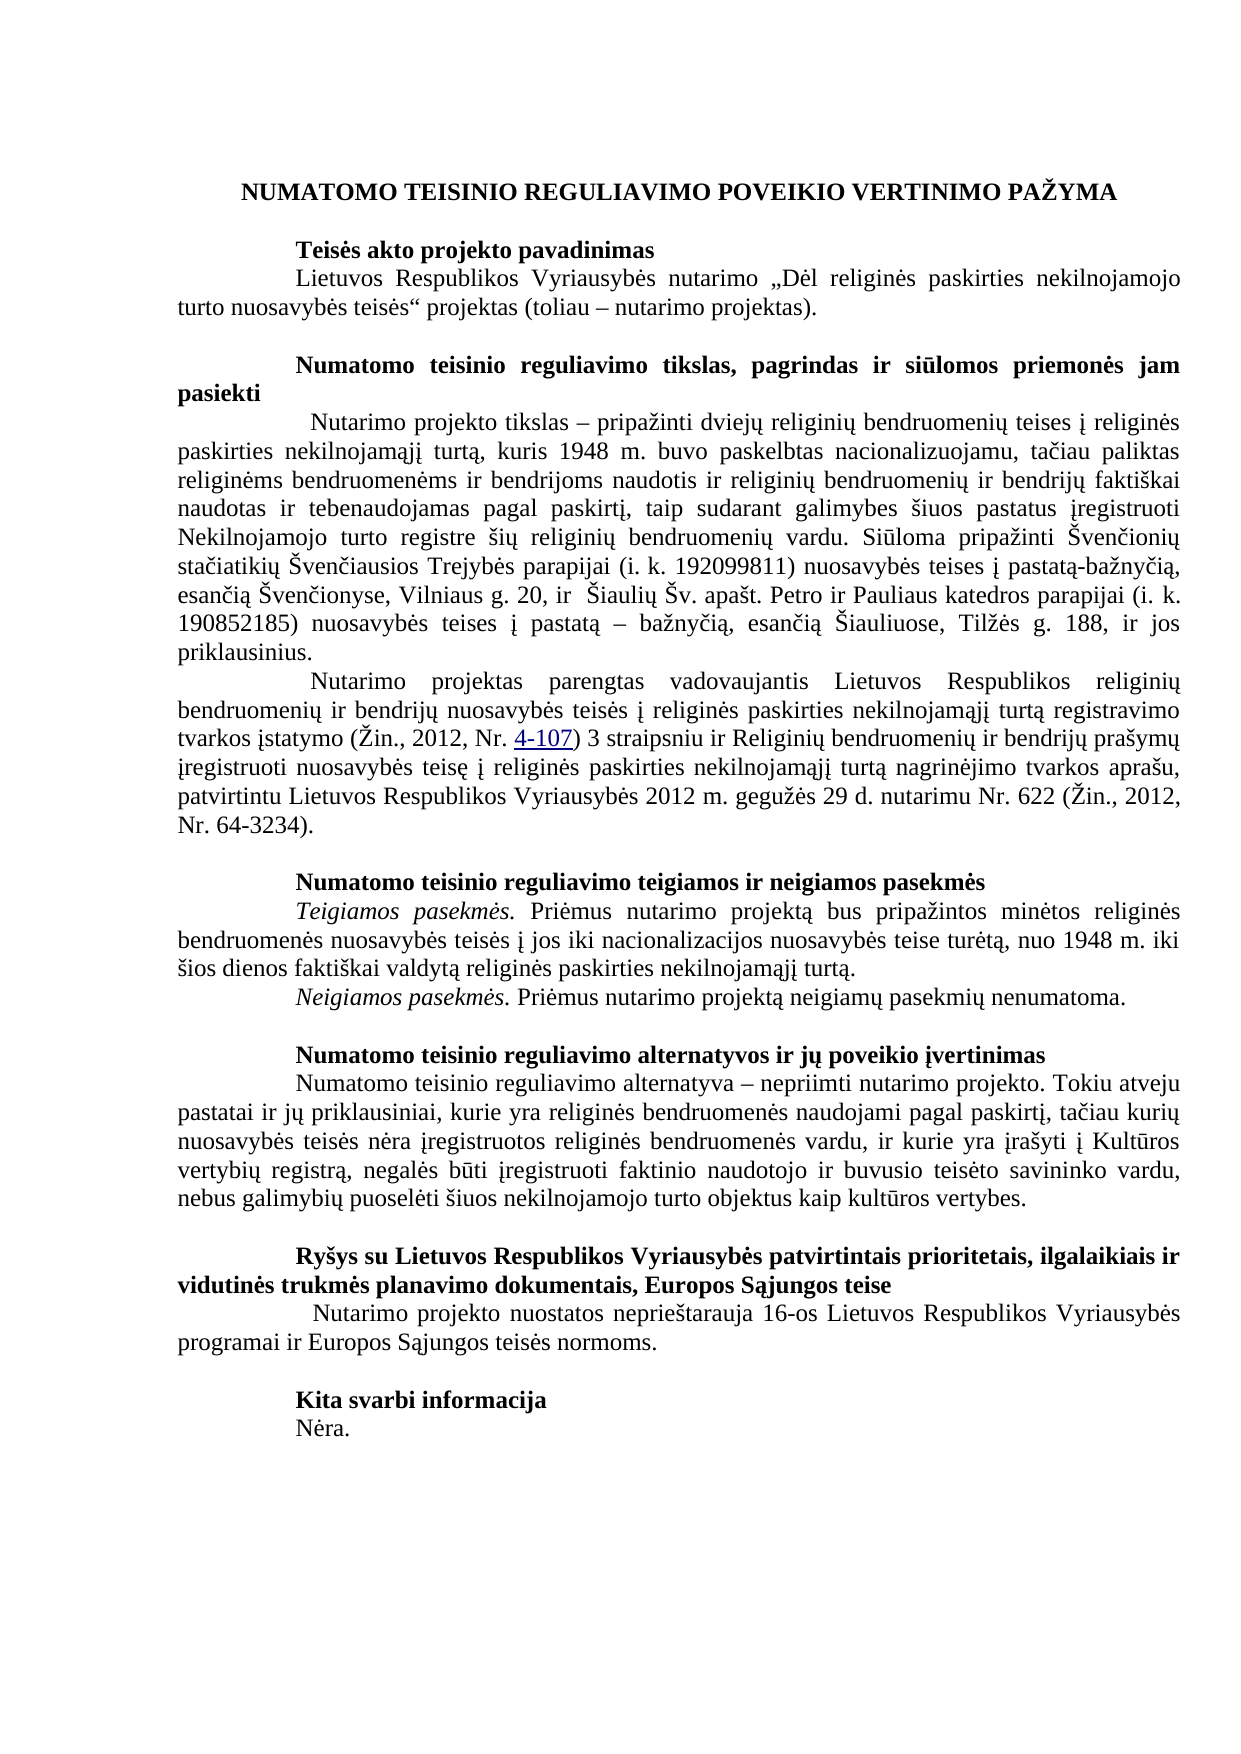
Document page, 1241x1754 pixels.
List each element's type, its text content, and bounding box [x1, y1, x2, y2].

text Numatomo teisinio reguliavimo alternatyva – nepriimti nutarimo projekto. Tokiu atveju pastatai ir jų priklausiniai, kurie yra religinės bendruomenės naudojami pagal paskirtį, tačiau kurių nuosavybės teisės nėra įregistruotos religinės bendruomenės vardu, ir kurie yra įrašyti į Kultūros vertybių registrą, negalės būti įregistruoti faktinio naudotojo ir buvusio teisėto savininko vardu, nebus galimybių puoselėti šiuos nekilnojamojo turto objektus kaip kultūros vertybes. [177, 1068, 1181, 1212]
text NUMATOMO TEISINIO REGULIAVIMO POVEIKIO VERTINIMO PAŽYMA [177, 177, 1181, 206]
text Numatomo teisinio reguliavimo tikslas, pagrindas ir siūlomos priemonės jam pasiekti [177, 350, 1181, 407]
text Numatomo teisinio reguliavimo alternatyvos ir jų poveikio įvertinimas [177, 1040, 1181, 1068]
text Nutarimo projekto nuostatos neprieštarauja 16-os Lietuvos Respublikos Vyriausybės programai ir Europos Sąjungos teisės normoms. [177, 1298, 1181, 1356]
text Teigiamos pasekmės. Priėmus nutarimo projektą bus pripažintos minėtos religinės bendruomenės nuosavybės teisės į jos iki nacionalizacijos nuosavybės teise turėtą, nuo 1948 m. iki šios dienos faktiškai valdytą religinės paskirties nekilnojamąjį turtą. [177, 896, 1181, 982]
text Ryšys su Lietuvos Respublikos Vyriausybės patvirtintais prioritetais, ilgalaikiais ir vidutinės trukmės planavimo dokumentais, Europos Sąjungos teise [177, 1241, 1181, 1298]
text Lietuvos Respublikos Vyriausybės nutarimo „Dėl religinės paskirties nekilnojamojo turto nuosavybės teisės“ projektas (toliau – nutarimo projektas). [177, 263, 1181, 321]
text Nėra. [177, 1413, 1181, 1442]
text Nutarimo projekto tikslas – pripažinti dviejų religinių bendruomenių teises į religinės paskirties nekilnojamąjį turtą, kuris 1948 m. buvo paskelbtas nacionalizuojamu, tačiau paliktas religinėms bendruomenėms ir bendrijoms naudotis ir religinių bendruomenių ir bendrijų faktiškai naudotas ir tebenaudojamas pagal paskirtį, taip sudarant galimybes šiuos pastatus įregistruoti Nekilnojamojo turto registre šių religinių bendruomenių vardu. Siūloma pripažinti Švenčionių stačiatikių Švenčiausios Trejybės parapijai (i. k. 192099811) nuosavybės teises į pastatą-bažnyčią, esančią Švenčionyse, Vilniaus g. 20, ir Šiaulių Šv. apašt. Petro ir Pauliaus katedros parapijai (i. k. 190852185) nuosavybės teises į pastatą – bažnyčią, esančią Šiauliuose, Tilžės g. 188, ir jos priklausinius. [177, 407, 1181, 666]
text Nutarimo projektas parengtas vadovaujantis Lietuvos Respublikos religinių bendruomenių ir bendrijų nuosavybės teisės į religinės paskirties nekilnojamąjį turtą registravimo tvarkos įstatymo (Žin., 2012, Nr. 4-107) 3 straipsniu ir Religinių bendruomenių ir bendrijų prašymų įregistruoti nuosavybės teisę į religinės paskirties nekilnojamąjį turtą nagrinėjimo tvarkos aprašu, patvirtintu Lietuvos Respublikos Vyriausybės 2012 m. gegužės 29 d. nutarimu Nr. 622 (Žin., 2012, Nr. 64-3234). [177, 666, 1181, 838]
text Numatomo teisinio reguliavimo teigiamos ir neigiamos pasekmės [177, 867, 1181, 896]
text Teisės akto projekto pavadinimas [177, 235, 1181, 263]
text Kita svarbi informacija [177, 1385, 1181, 1413]
text Neigiamos pasekmės. Priėmus nutarimo projektą neigiamų pasekmių nenumatoma. [177, 982, 1181, 1011]
